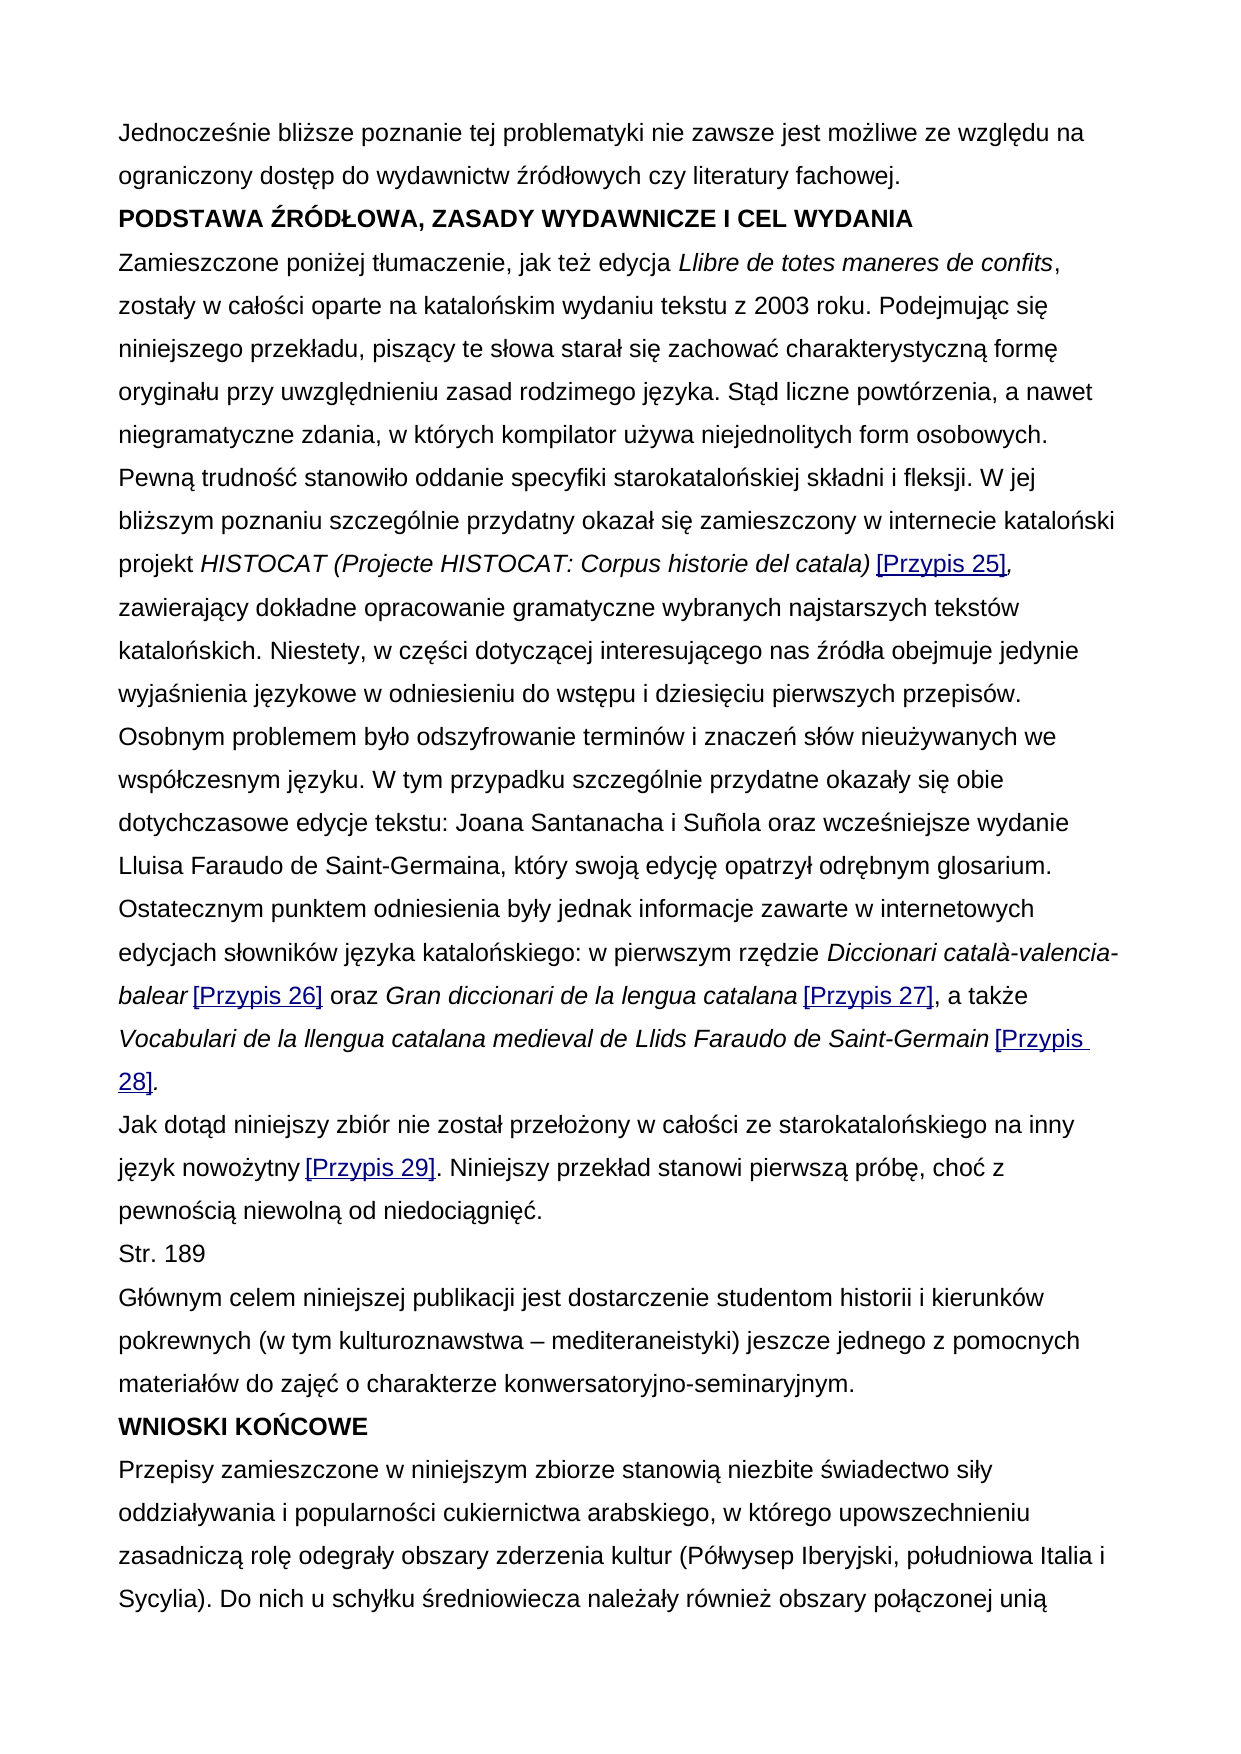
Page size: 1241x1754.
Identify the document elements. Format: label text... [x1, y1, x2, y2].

subtitle WNIOSKI KOŃCOWE [118, 1412, 1122, 1441]
text Jak dotąd niniejszy zbiór nie został przełożony w całości ze starokatalońskiego na inny język nowożytny [Przypis 29]. Niniejszy przekład stanowi pierwszą próbę, choć z pewnością niewolną od niedociągnięć. [118, 1110, 1122, 1225]
text Jednocześnie bliższe poznanie tej problematyki nie zawsze jest możliwe ze względu na ograniczony dostęp do wydawnictw źródłowych czy literatury fachowej. [118, 118, 1122, 190]
text Str. 189 [118, 1239, 1122, 1268]
text Przepisy zamieszczone w niniejszym zbiorze stanowią niezbite świadectwo siły oddziaływania i popularności cukiernictwa arabskiego, w którego upowszechnieniu zasadniczą rolę odegrały obszary zderzenia kultur (Półwysep Iberyjski, południowa Italia i Sycylia). Do nich u schyłku średniowiecza należały również obszary połączonej unią [118, 1455, 1122, 1613]
text Głównym celem niniejszej publikacji jest dostarczenie studentom historii i kierunków pokrewnych (w tym kulturoznawstwa – mediteraneistyki) jeszcze jednego z pomocnych materiałów do zajęć o charakterze konwersatoryjno-seminaryjnym. [118, 1282, 1122, 1397]
subtitle PODSTAWA ŹRÓDŁOWA, ZASADY WYDAWNICZE I CEL WYDANIA [118, 204, 1122, 233]
text Zamieszczone poniżej tłumaczenie, jak też edycja Llibre de totes maneres de confits, zostały w całości oparte na katalońskim wydaniu tekstu z 2003 roku. Podejmując się niniejszego przekładu, piszący te słowa starał się zachować charakterystyczną formę oryginału przy uwzględnieniu zasad rodzimego języka. Stąd liczne powtórzenia, a nawet niegramatyczne zdania, w których kompilator używa niejednolitych form osobowych. Pewną trudność stanowiło oddanie specyfiki starokatalońskiej składni i fleksji. W jej bliższym poznaniu szczególnie przydatny okazał się zamieszczony w internecie kataloński projekt HISTOCAT (Projecte HISTOCAT: Corpus historie del catala) [Przypis 25], zawierający dokładne opracowanie gramatyczne wybranych najstarszych tekstów katalońskich. Niestety, w części dotyczącej interesującego nas źródła obejmuje jedynie wyjaśnienia językowe w odniesieniu do wstępu i dziesięciu pierwszych przepisów. [118, 247, 1122, 707]
text Osobnym problemem było odszyfrowanie terminów i znaczeń słów nieużywanych we współczesnym języku. W tym przypadku szczególnie przydatne okazały się obie dotychczasowe edycje tekstu: Joana Santanacha i Suñola oraz wcześniejsze wydanie Lluisa Faraudo de Saint-Germaina, który swoją edycję opatrzył odrębnym glosarium. Ostatecznym punktem odniesienia były jednak informacje zawarte w internetowych edycjach słowników języka katalońskiego: w pierwszym rzędzie Diccionari català-valencia-balear [Przypis 26] oraz Gran diccionari de la lengua catalana [Przypis 27], a także Vocabulari de la llengua catalana medieval de Llids Faraudo de Saint-Germain [Przypis 28]. [118, 722, 1122, 1096]
